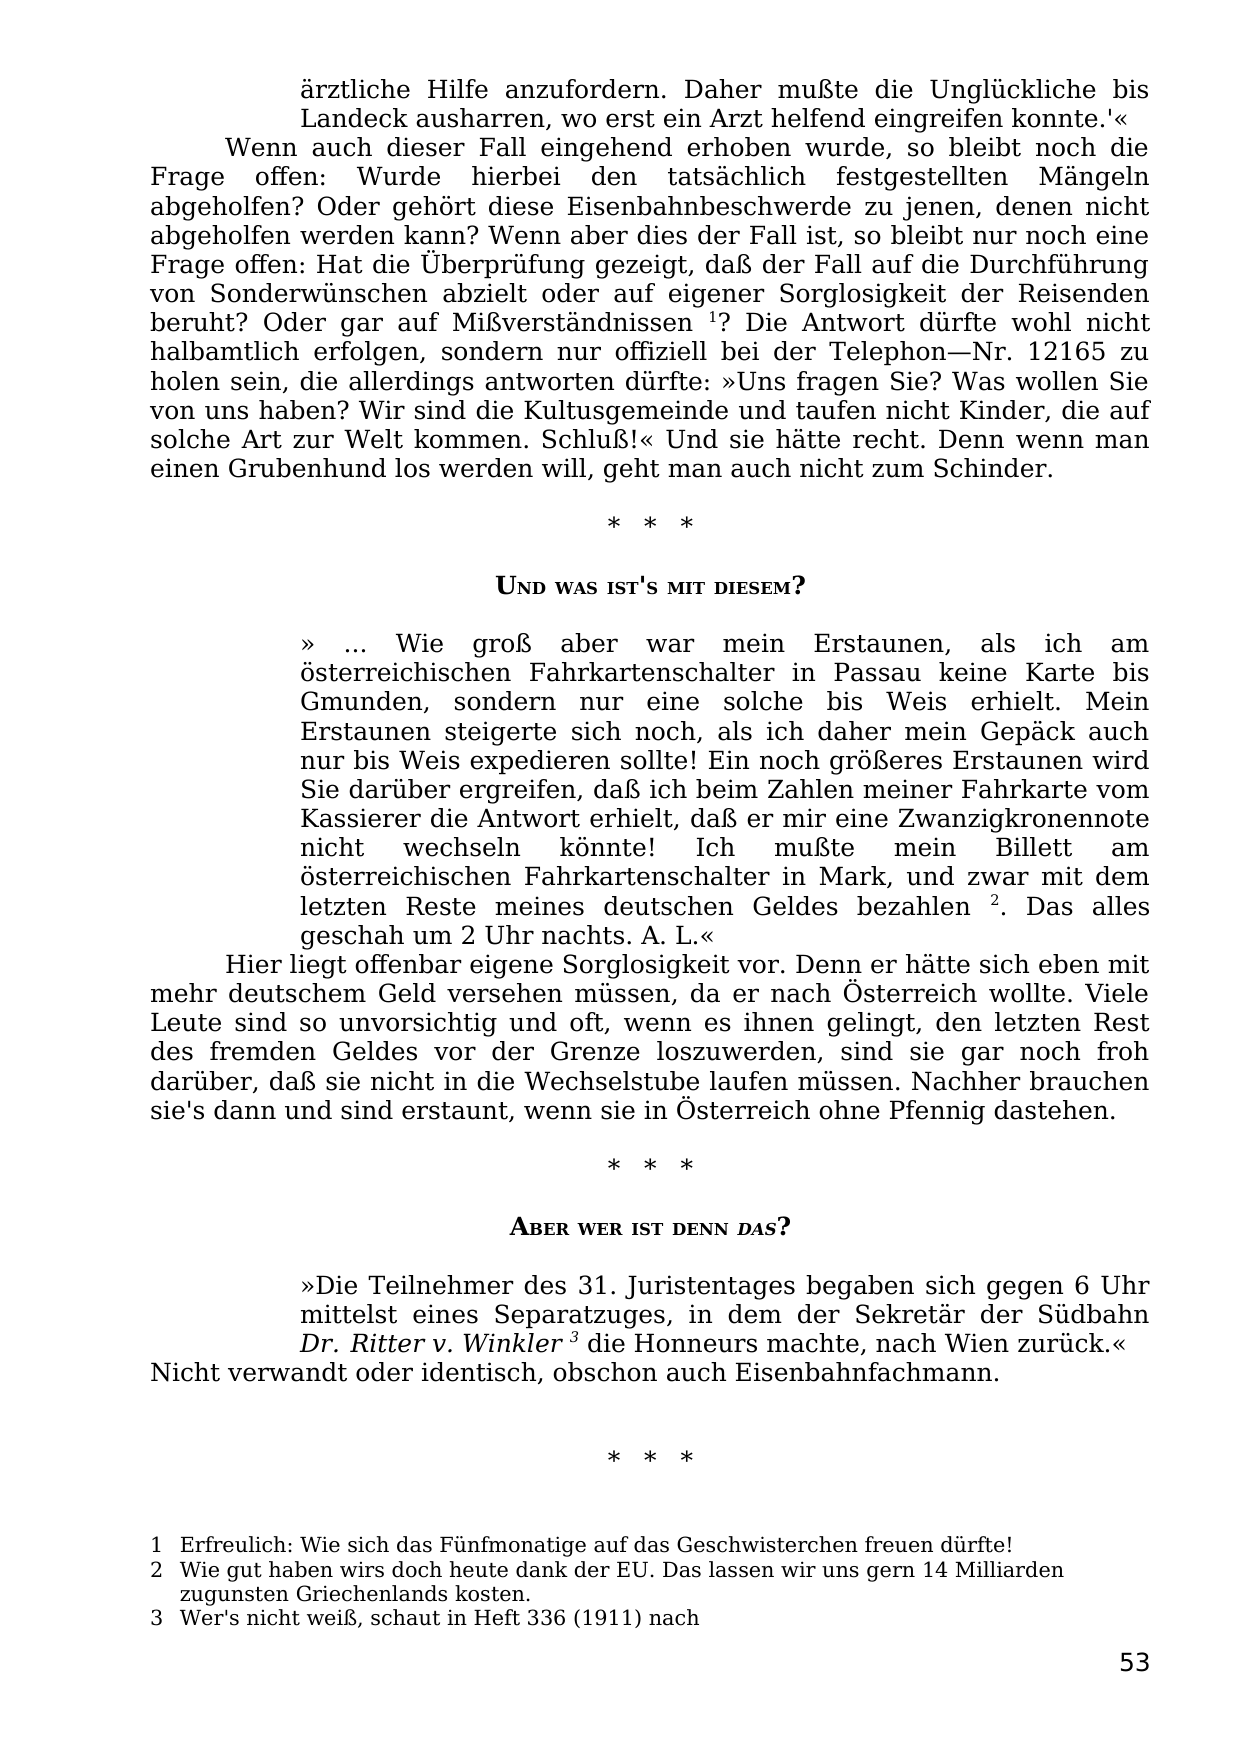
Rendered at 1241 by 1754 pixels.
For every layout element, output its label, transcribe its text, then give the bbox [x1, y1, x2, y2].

text Und was ist's mit diesem? [150, 542, 1151, 600]
text »Die Teilnehmer des 31. Juristentages begaben sich gegen 6 Uhr mittelst eines Separatzuges, in dem der Sekretär der Südbahn Dr. Ritter v. Winkler die Honneurs machte, nach Wien zurück.« [300, 1271, 1151, 1358]
text Aber wer ist denn das? [150, 1183, 1151, 1242]
text ärztliche Hilfe anzufordern. Daher mußte die Unglückliche bis Landeck ausharren, wo erst ein Arzt helfend eingreifen konnte.'« [300, 75, 1151, 133]
text Hier liegt offenbar eigene Sorglosigkeit vor. Denn er hätte sich eben mit mehr deutschem Geld versehen müssen, da er nach Österreich wollte. Viele Leute sind so unvorsichtig und oft, wenn es ihnen gelingt, den letzten Rest des fremden Geldes vor der Grenze loszuwerden, sind sie gar noch froh darüber, daß sie nicht in die Wechselstube laufen müssen. Nachher brauchen sie's dann und sind erstaunt, wenn sie in Österreich ohne Pfennig dastehen. [150, 950, 1151, 1125]
text * * * [150, 1154, 1151, 1183]
text * * * [150, 1446, 1151, 1475]
text Nicht verwandt oder identisch, obschon auch Eisenbahnfachmann. [150, 1358, 1151, 1387]
text Wenn auch dieser Fall eingehend erhoben wurde, so bleibt noch die Frage offen: Wurde hierbei den tatsächlich festgestellten Mängeln abgeholfen? Oder gehört diese Eisenbahnbeschwerde zu jenen, denen nicht abgeholfen werden kann? Wenn aber dies der Fall ist, so bleibt nur noch eine Frage offen: Hat die Überprüfung gezeigt, daß der Fall auf die Durchführung von Sonderwünschen abzielt oder auf eigener Sorglosigkeit der Reisenden beruht? Oder gar auf Mißverständnissen ? Die Antwort dürfte wohl nicht halbamtlich erfolgen, sondern nur offiziell bei der Telephon—Nr. 12165 zu holen sein, die allerdings antworten dürfte: »Uns fragen Sie? Was wollen Sie von uns haben? Wir sind die Kultusgemeinde und taufen nicht Kinder, die auf solche Art zur Welt kommen. Schluß!« Und sie hätte recht. Denn wenn man einen Grubenhund los werden will, geht man auch nicht zum Schinder. [150, 133, 1151, 483]
text Wie gut haben wirs doch heute dank der EU. Das lassen wir uns gern 14 Milliarden zugunsten Griechenlands kosten. [150, 1558, 1151, 1606]
text » ... Wie groß aber war mein Erstaunen, als ich am österreichischen Fahrkartenschalter in Passau keine Karte bis Gmunden, sondern nur eine solche bis Weis erhielt. Mein Erstaunen steigerte sich noch, als ich daher mein Gepäck auch nur bis Weis expedieren sollte! Ein noch größeres Erstaunen wird Sie darüber ergreifen, daß ich beim Zahlen meiner Fahrkarte vom Kassierer die Antwort erhielt, daß er mir eine Zwanzigkronennote nicht wechseln könnte! Ich mußte mein Billett am österreichischen Fahrkartenschalter in Mark, und zwar mit dem letzten Reste meines deutschen Geldes bezahlen . Das alles geschah um 2 Uhr nachts. A. L.« [300, 629, 1151, 950]
text Wer's nicht weiß, schaut in Heft 336 (1911) nach [150, 1606, 1151, 1631]
text * * * [150, 512, 1151, 542]
text Erfreulich: Wie sich das Fünfmonatige auf das Geschwisterchen freuen dürfte! [150, 1533, 1151, 1558]
